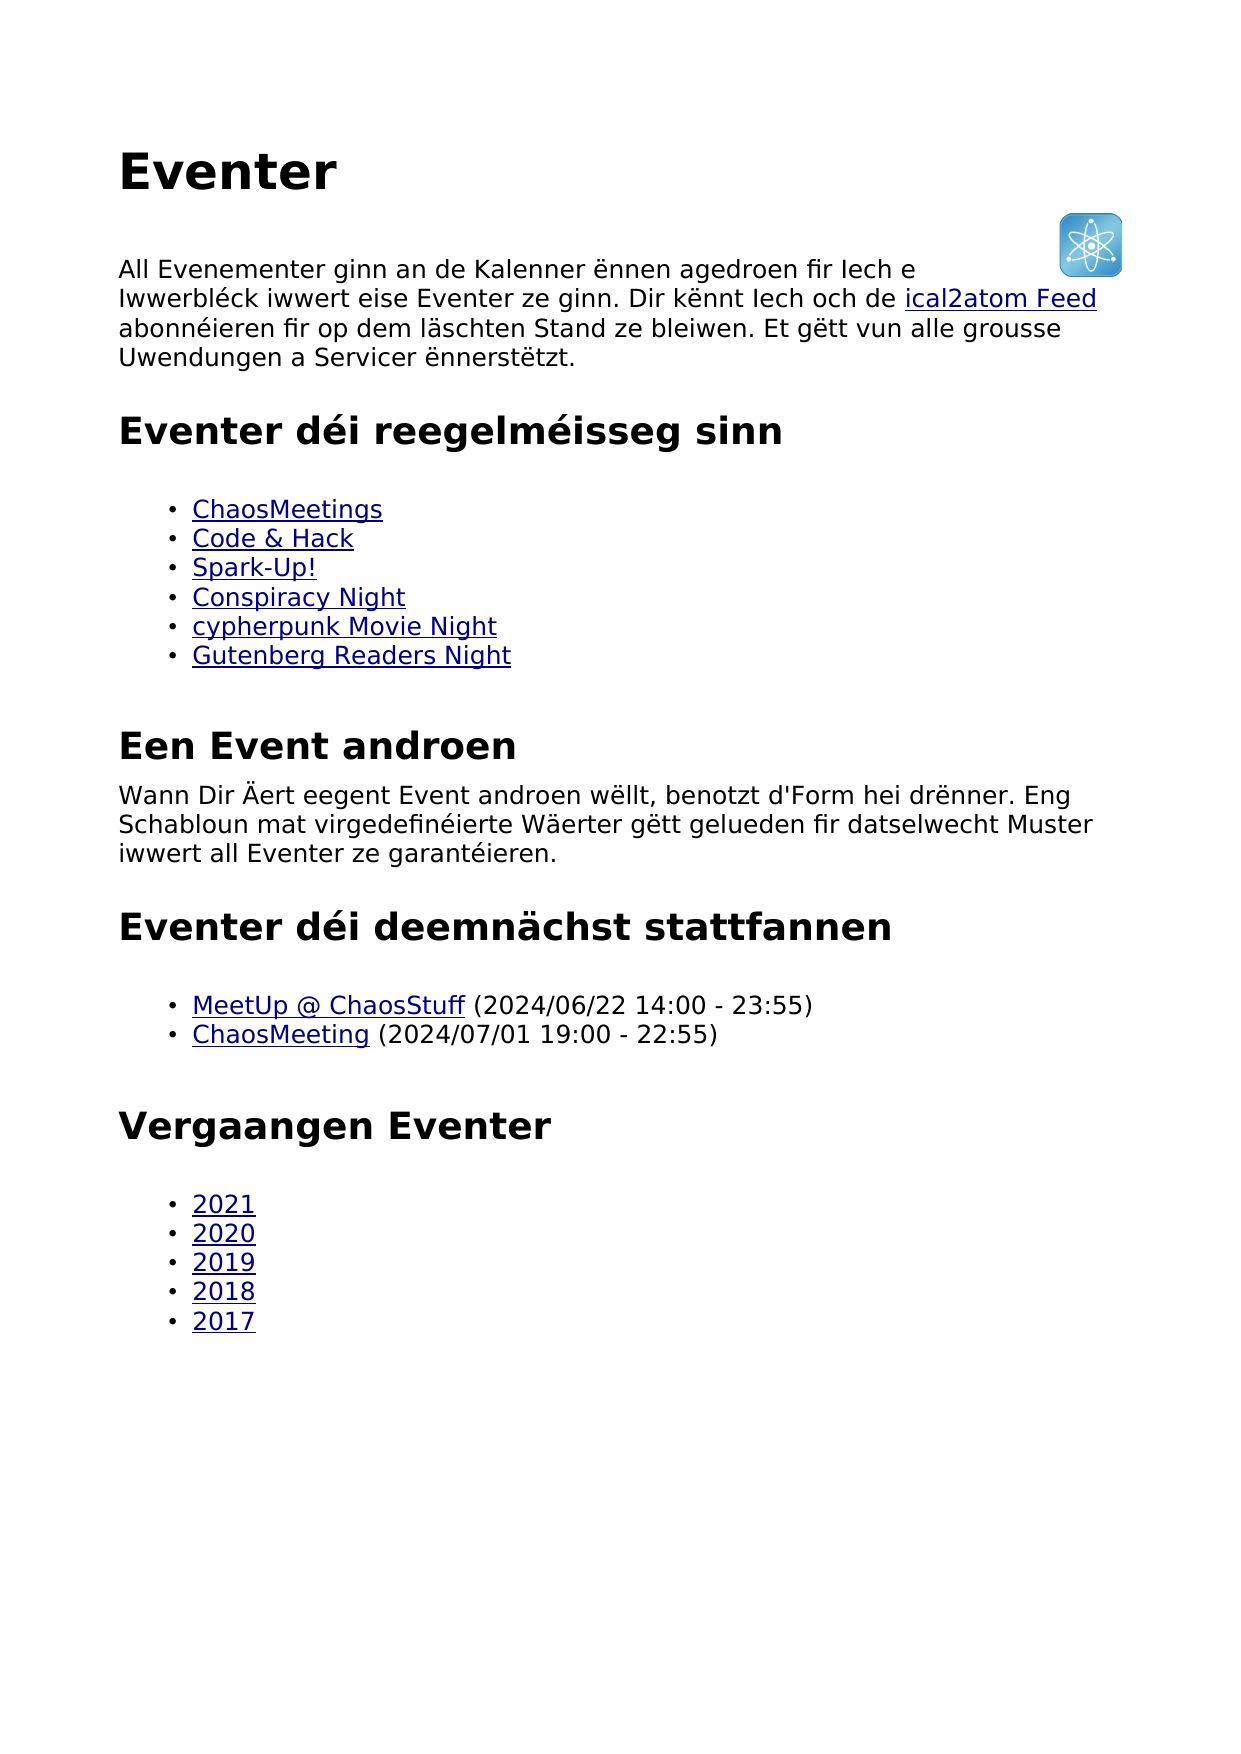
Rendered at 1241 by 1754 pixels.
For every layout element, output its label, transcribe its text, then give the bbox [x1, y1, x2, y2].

subtitle Vergaangen Eventer [118, 1104, 1122, 1148]
picture [1059, 213, 1123, 277]
text Wann Dir Äert eegent Event androen wëllt, benotzt d'Form hei drënner. Eng Schabloun mat virgedefinéierte Wäerter gëtt gelueden fir datselwecht Muster iwwert all Eventer ze garantéieren. [118, 781, 1122, 868]
text All Evenementer ginn an de Kalenner ënnen agedroen fir Iech e Iwwerbléck iwwert eise Eventer ze ginn. Dir kënnt Iech och de ical2atom Feed abonnéieren fir op dem läschten Stand ze bleiwen. Et gëtt vun alle grousse Uwendungen a Servicer ënnerstëtzt. [118, 256, 1122, 372]
subtitle Een Event androen [118, 725, 1122, 768]
list Code & Hack [177, 524, 1122, 554]
list Conspiracy Night [177, 583, 1122, 612]
list cypherpunk Movie Night [177, 612, 1122, 641]
list ChaosMeetings [177, 495, 1122, 524]
subtitle Eventer [118, 143, 1122, 201]
list 2017 [177, 1307, 1122, 1336]
subtitle Eventer déi reegelméisseg sinn [118, 410, 1122, 453]
subtitle Eventer déi deemnächst stattfannen [118, 906, 1122, 949]
list Spark-Up! [177, 554, 1122, 583]
list 2021 [177, 1190, 1122, 1219]
list 2019 [177, 1248, 1122, 1277]
list 2020 [177, 1219, 1122, 1248]
list 2018 [177, 1277, 1122, 1307]
list MeetUp @ ChaosStuff (2024/06/22 14:00 - 23:55) [177, 992, 1122, 1021]
list ChaosMeeting (2024/07/01 19:00 - 22:55) [177, 1021, 1122, 1050]
list Gutenberg Readers Night [177, 641, 1122, 670]
